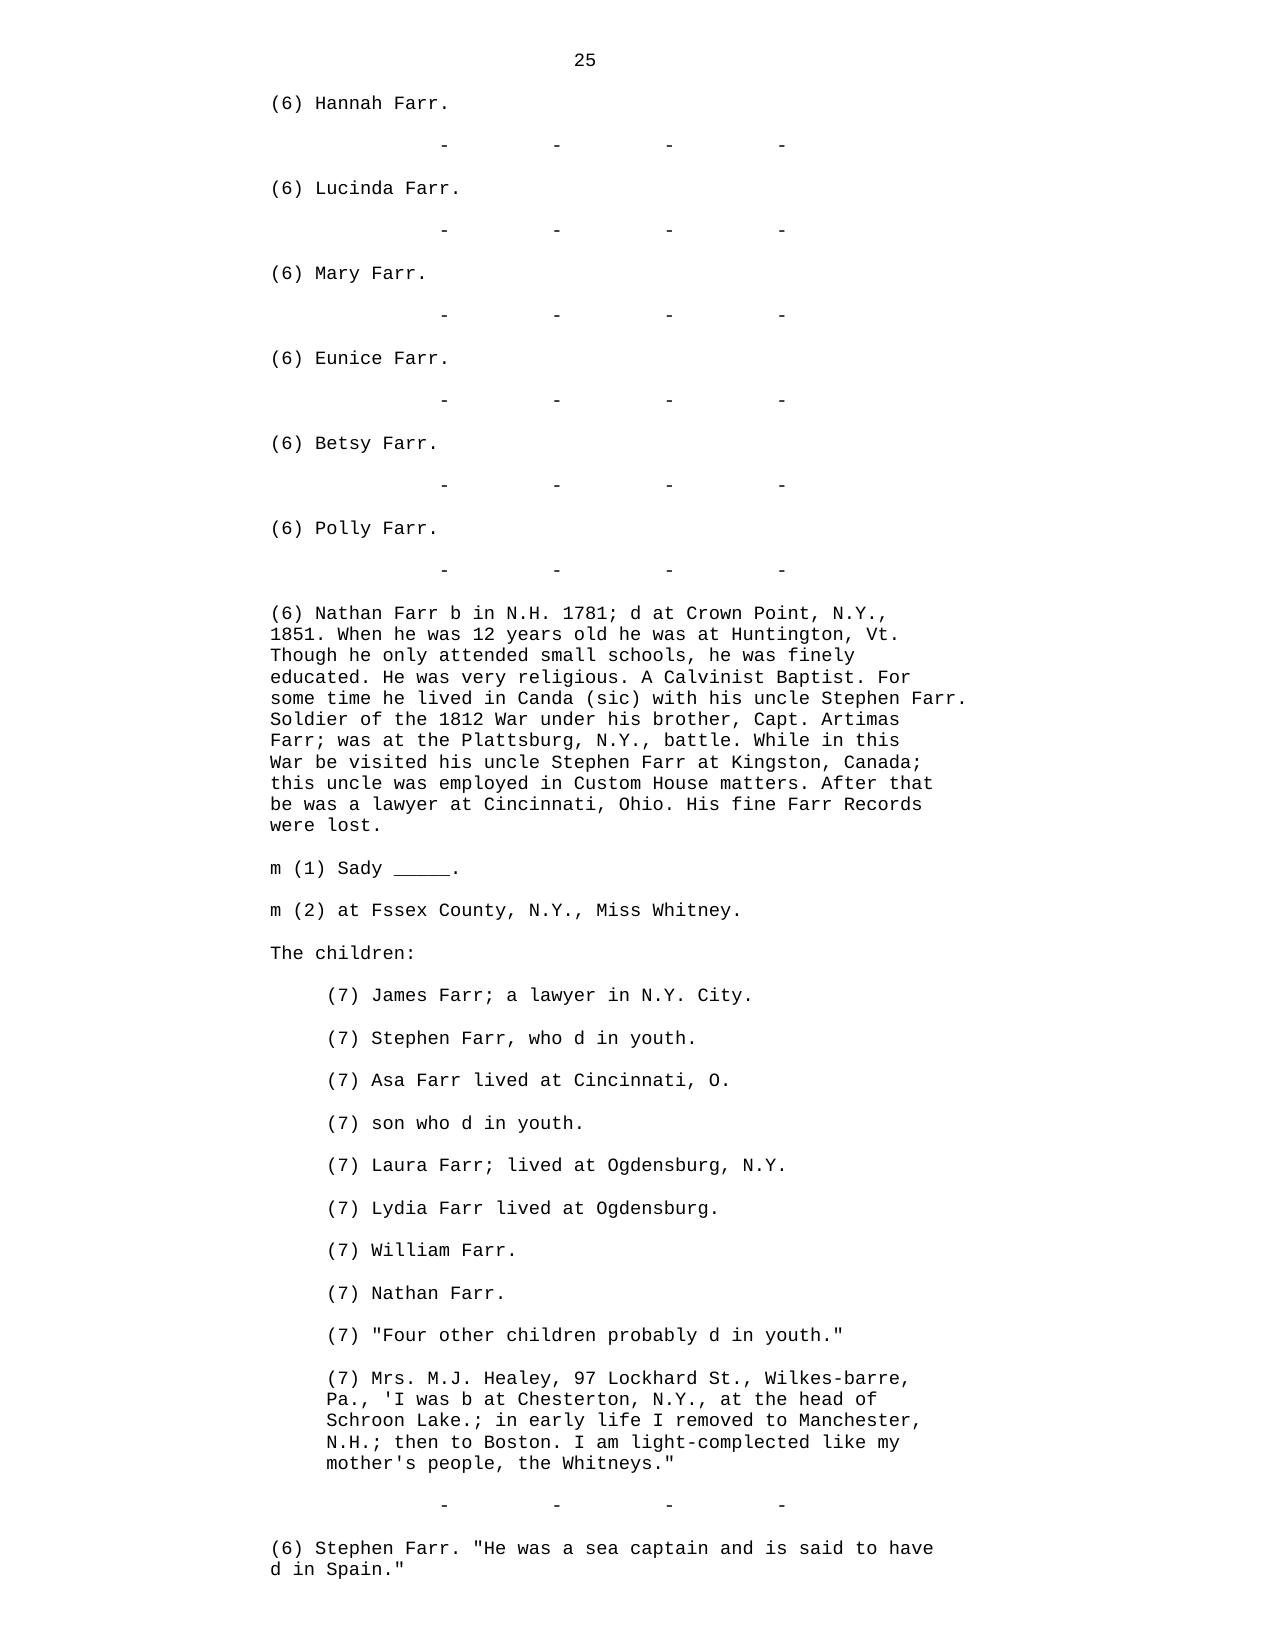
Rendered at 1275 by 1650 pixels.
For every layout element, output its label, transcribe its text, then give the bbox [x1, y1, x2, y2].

text - - - - [225, 306, 1157, 327]
text (7) Asa Farr lived at Cincinnati, O. [225, 1071, 1157, 1092]
text Though he only attended small schools, he was finely [225, 646, 1157, 667]
text m (1) Sady _____. [225, 859, 1157, 880]
text m (2) at Fssex County, N.Y., Miss Whitney. [225, 901, 1157, 922]
text N.H.; then to Boston. I am light-complected like my [225, 1432, 1157, 1454]
text (7) Laura Farr; lived at Ogdensburg, N.Y. [225, 1156, 1157, 1177]
text Soldier of the 1812 War under his brother, Capt. Artimas [225, 710, 1157, 731]
text educated. He was very religious. A Calvinist Baptist. For [225, 667, 1157, 689]
text mother's people, the Whitneys." [225, 1454, 1157, 1475]
text this uncle was employed in Custom House matters. After that [225, 774, 1157, 795]
text (6) Polly Farr. [225, 519, 1157, 540]
text - - - - [225, 136, 1157, 157]
text (7) William Farr. [225, 1241, 1157, 1262]
text - - - - [225, 476, 1157, 497]
text (6) Betsy Farr. [225, 434, 1157, 455]
text were lost. [225, 816, 1157, 837]
text (7) "Four other children probably d in youth." [225, 1326, 1157, 1347]
text - - - - [225, 221, 1157, 242]
text - - - - [225, 1496, 1157, 1517]
text (7) Mrs. M.J. Healey, 97 Lockhard St., Wilkes-barre, [225, 1369, 1157, 1390]
text 1851. When he was 12 years old he was at Huntington, Vt. [225, 625, 1157, 646]
text (6) Eunice Farr. [225, 349, 1157, 370]
text (6) Mary Farr. [225, 264, 1157, 285]
text - - - - [225, 561, 1157, 582]
text Pa., 'I was b at Chesterton, N.Y., at the head of [225, 1390, 1157, 1411]
text (6) Lucinda Farr. [225, 179, 1157, 200]
text (6) Nathan Farr b in N.H. 1781; d at Crown Point, N.Y., [225, 604, 1157, 625]
text (7) son who d in youth. [225, 1114, 1157, 1135]
text 25 [225, 51, 1157, 72]
text War be visited his uncle Stephen Farr at Kingston, Canada; [225, 752, 1157, 774]
text (6) Stephen Farr. "He was a sea captain and is said to have [225, 1539, 1157, 1560]
text (7) Nathan Farr. [225, 1284, 1157, 1305]
text (7) Lydia Farr lived at Ogdensburg. [225, 1199, 1157, 1220]
text (7) Stephen Farr, who d in youth. [225, 1029, 1157, 1050]
text (6) Hannah Farr. [225, 94, 1157, 115]
text (7) James Farr; a lawyer in N.Y. City. [225, 986, 1157, 1007]
text Schroon Lake.; in early life I removed to Manchester, [225, 1411, 1157, 1432]
text The children: [225, 944, 1157, 965]
text some time he lived in Canda (sic) with his uncle Stephen Farr. [225, 689, 1157, 710]
text be was a lawyer at Cincinnati, Ohio. His fine Farr Records [225, 795, 1157, 816]
text Farr; was at the Plattsburg, N.Y., battle. While in this [225, 731, 1157, 752]
text - - - - [225, 391, 1157, 412]
text d in Spain." [225, 1560, 1157, 1581]
